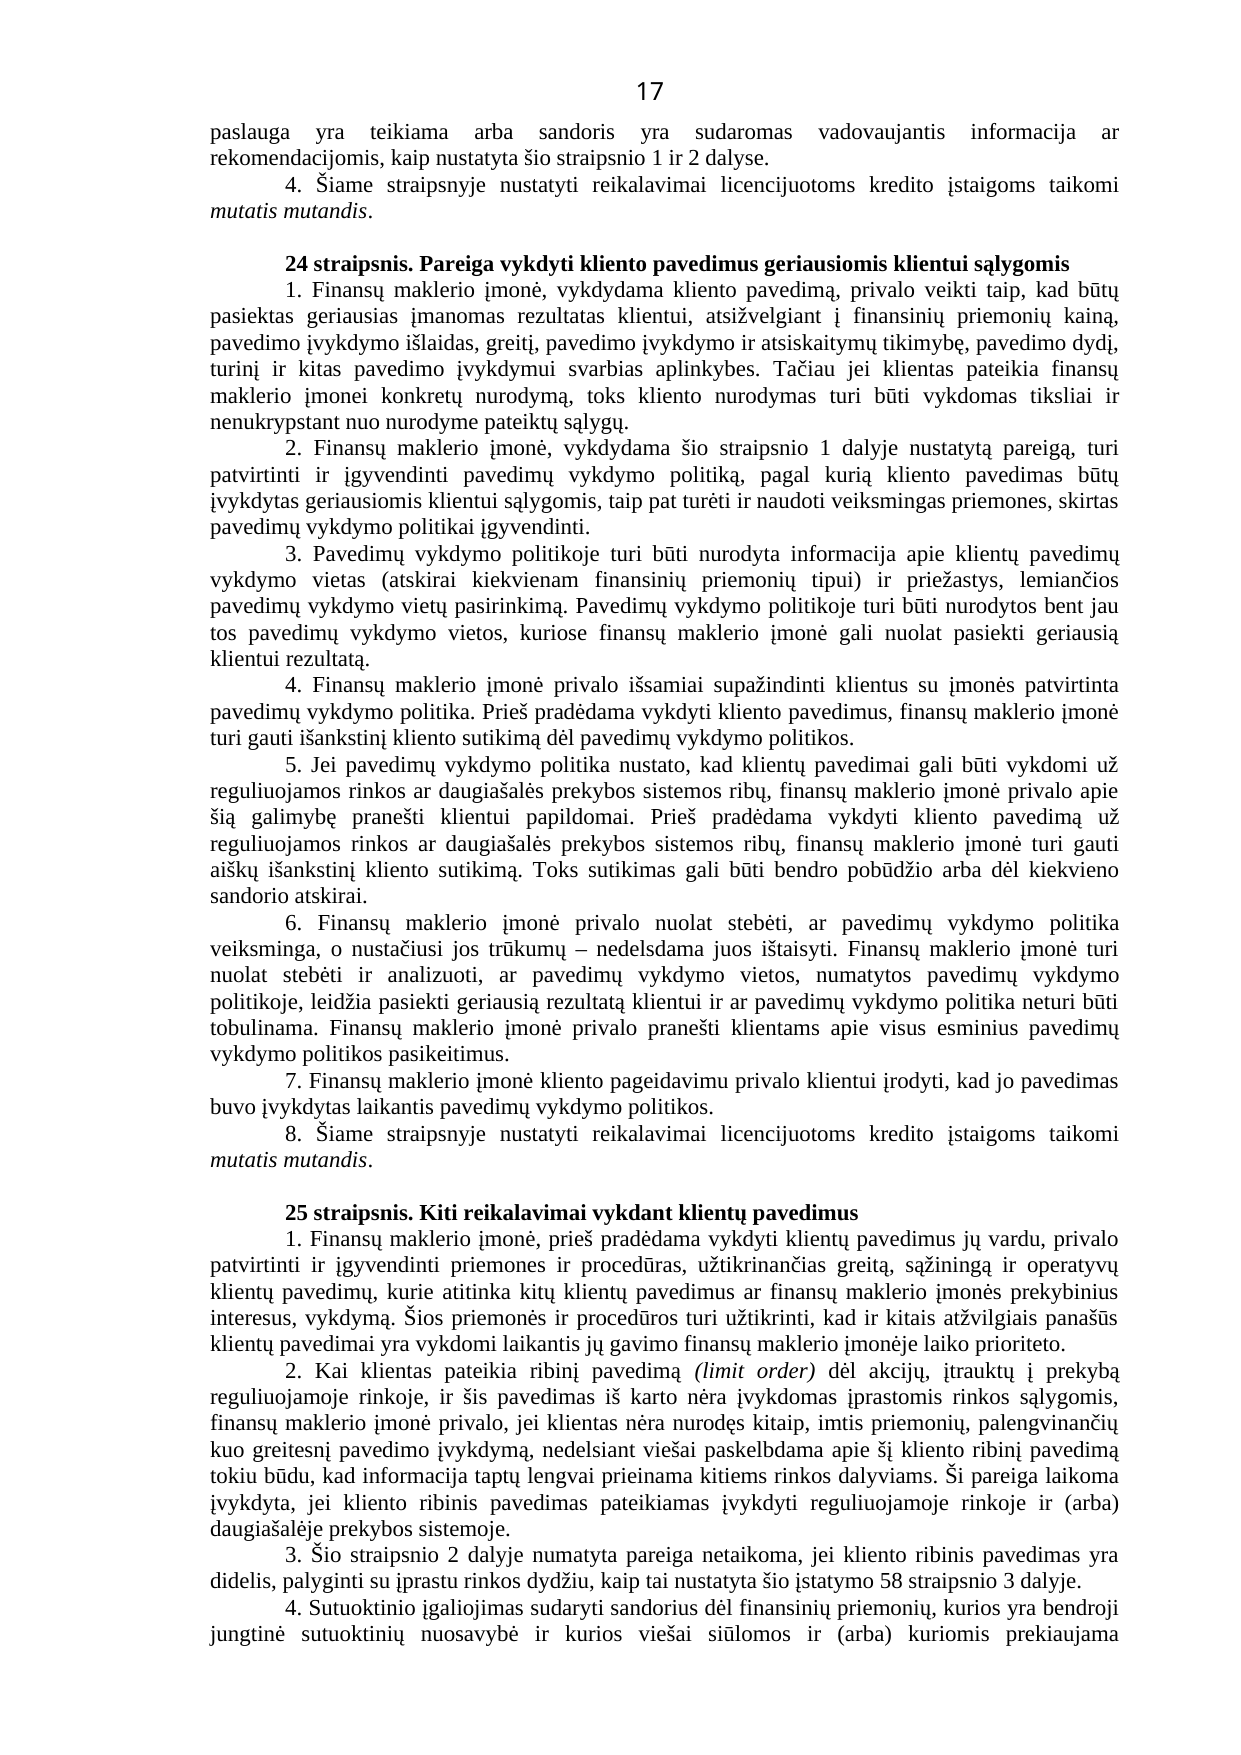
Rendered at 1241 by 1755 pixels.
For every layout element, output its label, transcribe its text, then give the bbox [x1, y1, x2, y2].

text 7. Finansų maklerio įmonė kliento pageidavimu privalo klientui įrodyti, kad jo pavedimas buvo įvykdytas laikantis pavedimų vykdymo politikos. [210, 1067, 1120, 1119]
text 4. Finansų maklerio įmonė privalo išsamiai supažindinti klientus su įmonės patvirtinta pavedimų vykdymo politika. Prieš pradėdama vykdyti kliento pavedimus, finansų maklerio įmonė turi gauti išankstinį kliento sutikimą dėl pavedimų vykdymo politikos. [210, 672, 1120, 751]
text 4. Šiame straipsnyje nustatyti reikalavimai licencijuotoms kredito įstaigoms taikomi mutatis mutandis. [210, 171, 1120, 223]
text 6. Finansų maklerio įmonė privalo nuolat stebėti, ar pavedimų vykdymo politika veiksminga, o nustačiusi jos trūkumų – nedelsdama juos ištaisyti. Finansų maklerio įmonė turi nuolat stebėti ir analizuoti, ar pavedimų vykdymo vietos, numatytos pavedimų vykdymo politikoje, leidžia pasiekti geriausią rezultatą klientui ir ar pavedimų vykdymo politika neturi būti tobulinama. Finansų maklerio įmonė privalo pranešti klientams apie visus esminius pavedimų vykdymo politikos pasikeitimus. [210, 909, 1120, 1067]
text 2. Kai klientas pateikia ribinį pavedimą (limit order) dėl akcijų, įtrauktų į prekybą reguliuojamoje rinkoje, ir šis pavedimas iš karto nėra įvykdomas įprastomis rinkos sąlygomis, finansų maklerio įmonė privalo, jei klientas nėra nurodęs kitaip, imtis priemonių, palengvinančių kuo greitesnį pavedimo įvykdymą, nedelsiant viešai paskelbdama apie šį kliento ribinį pavedimą tokiu būdu, kad informacija taptų lengvai prieinama kitiems rinkos dalyviams. Ši pareiga laikoma įvykdyta, jei kliento ribinis pavedimas pateikiamas įvykdyti reguliuojamoje rinkoje ir (arba) daugiašalėje prekybos sistemoje. [210, 1357, 1120, 1541]
text paslauga yra teikiama arba sandoris yra sudaromas vadovaujantis informacija ar rekomendacijomis, kaip nustatyta šio straipsnio 1 ir 2 dalyse. [210, 118, 1120, 171]
text 3. Pavedimų vykdymo politikoje turi būti nurodyta informacija apie klientų pavedimų vykdymo vietas (atskirai kiekvienam finansinių priemonių tipui) ir priežastys, lemiančios pavedimų vykdymo vietų pasirinkimą. Pavedimų vykdymo politikoje turi būti nurodytos bent jau tos pavedimų vykdymo vietos, kuriose finansų maklerio įmonė gali nuolat pasiekti geriausią klientui rezultatą. [210, 540, 1120, 672]
text 4. Sutuoktinio įgaliojimas sudaryti sandorius dėl finansinių priemonių, kurios yra bendroji jungtinė sutuoktinių nuosavybė ir kurios viešai siūlomos ir (arba) kuriomis prekiaujama [210, 1594, 1120, 1647]
text 24 straipsnis. Pareiga vykdyti kliento pavedimus geriausiomis klientui sąlygomis [285, 250, 1120, 276]
text 1. Finansų maklerio įmonė, vykdydama kliento pavedimą, privalo veikti taip, kad būtų pasiektas geriausias įmanomas rezultatas klientui, atsižvelgiant į finansinių priemonių kainą, pavedimo įvykdymo išlaidas, greitį, pavedimo įvykdymo ir atsiskaitymų tikimybę, pavedimo dydį, turinį ir kitas pavedimo įvykdymui svarbias aplinkybes. Tačiau jei klientas pateikia finansų maklerio įmonei konkretų nurodymą, toks kliento nurodymas turi būti vykdomas tiksliai ir nenukrypstant nuo nurodyme pateiktų sąlygų. [210, 276, 1120, 434]
text 3. Šio straipsnio 2 dalyje numatyta pareiga netaikoma, jei kliento ribinis pavedimas yra didelis, palyginti su įprastu rinkos dydžiu, kaip tai nustatyta šio įstatymo 58 straipsnio 3 dalyje. [210, 1541, 1120, 1594]
text 25 straipsnis. Kiti reikalavimai vykdant klientų pavedimus [210, 1199, 1120, 1225]
text 2. Finansų maklerio įmonė, vykdydama šio straipsnio 1 dalyje nustatytą pareigą, turi patvirtinti ir įgyvendinti pavedimų vykdymo politiką, pagal kurią kliento pavedimas būtų įvykdytas geriausiomis klientui sąlygomis, taip pat turėti ir naudoti veiksmingas priemones, skirtas pavedimų vykdymo politikai įgyvendinti. [210, 434, 1120, 540]
text 5. Jei pavedimų vykdymo politika nustato, kad klientų pavedimai gali būti vykdomi už reguliuojamos rinkos ar daugiašalės prekybos sistemos ribų, finansų maklerio įmonė privalo apie šią galimybę pranešti klientui papildomai. Prieš pradėdama vykdyti kliento pavedimą už reguliuojamos rinkos ar daugiašalės prekybos sistemos ribų, finansų maklerio įmonė turi gauti aiškų išankstinį kliento sutikimą. Toks sutikimas gali būti bendro pobūdžio arba dėl kiekvieno sandorio atskirai. [210, 751, 1120, 909]
text 8. Šiame straipsnyje nustatyti reikalavimai licencijuotoms kredito įstaigoms taikomi mutatis mutandis. [210, 1119, 1120, 1172]
text 1. Finansų maklerio įmonė, prieš pradėdama vykdyti klientų pavedimus jų vardu, privalo patvirtinti ir įgyvendinti priemones ir procedūras, užtikrinančias greitą, sąžiningą ir operatyvų klientų pavedimų, kurie atitinka kitų klientų pavedimus ar finansų maklerio įmonės prekybinius interesus, vykdymą. Šios priemonės ir procedūros turi užtikrinti, kad ir kitais atžvilgiais panašūs klientų pavedimai yra vykdomi laikantis jų gavimo finansų maklerio įmonėje laiko prioriteto. [210, 1225, 1120, 1357]
